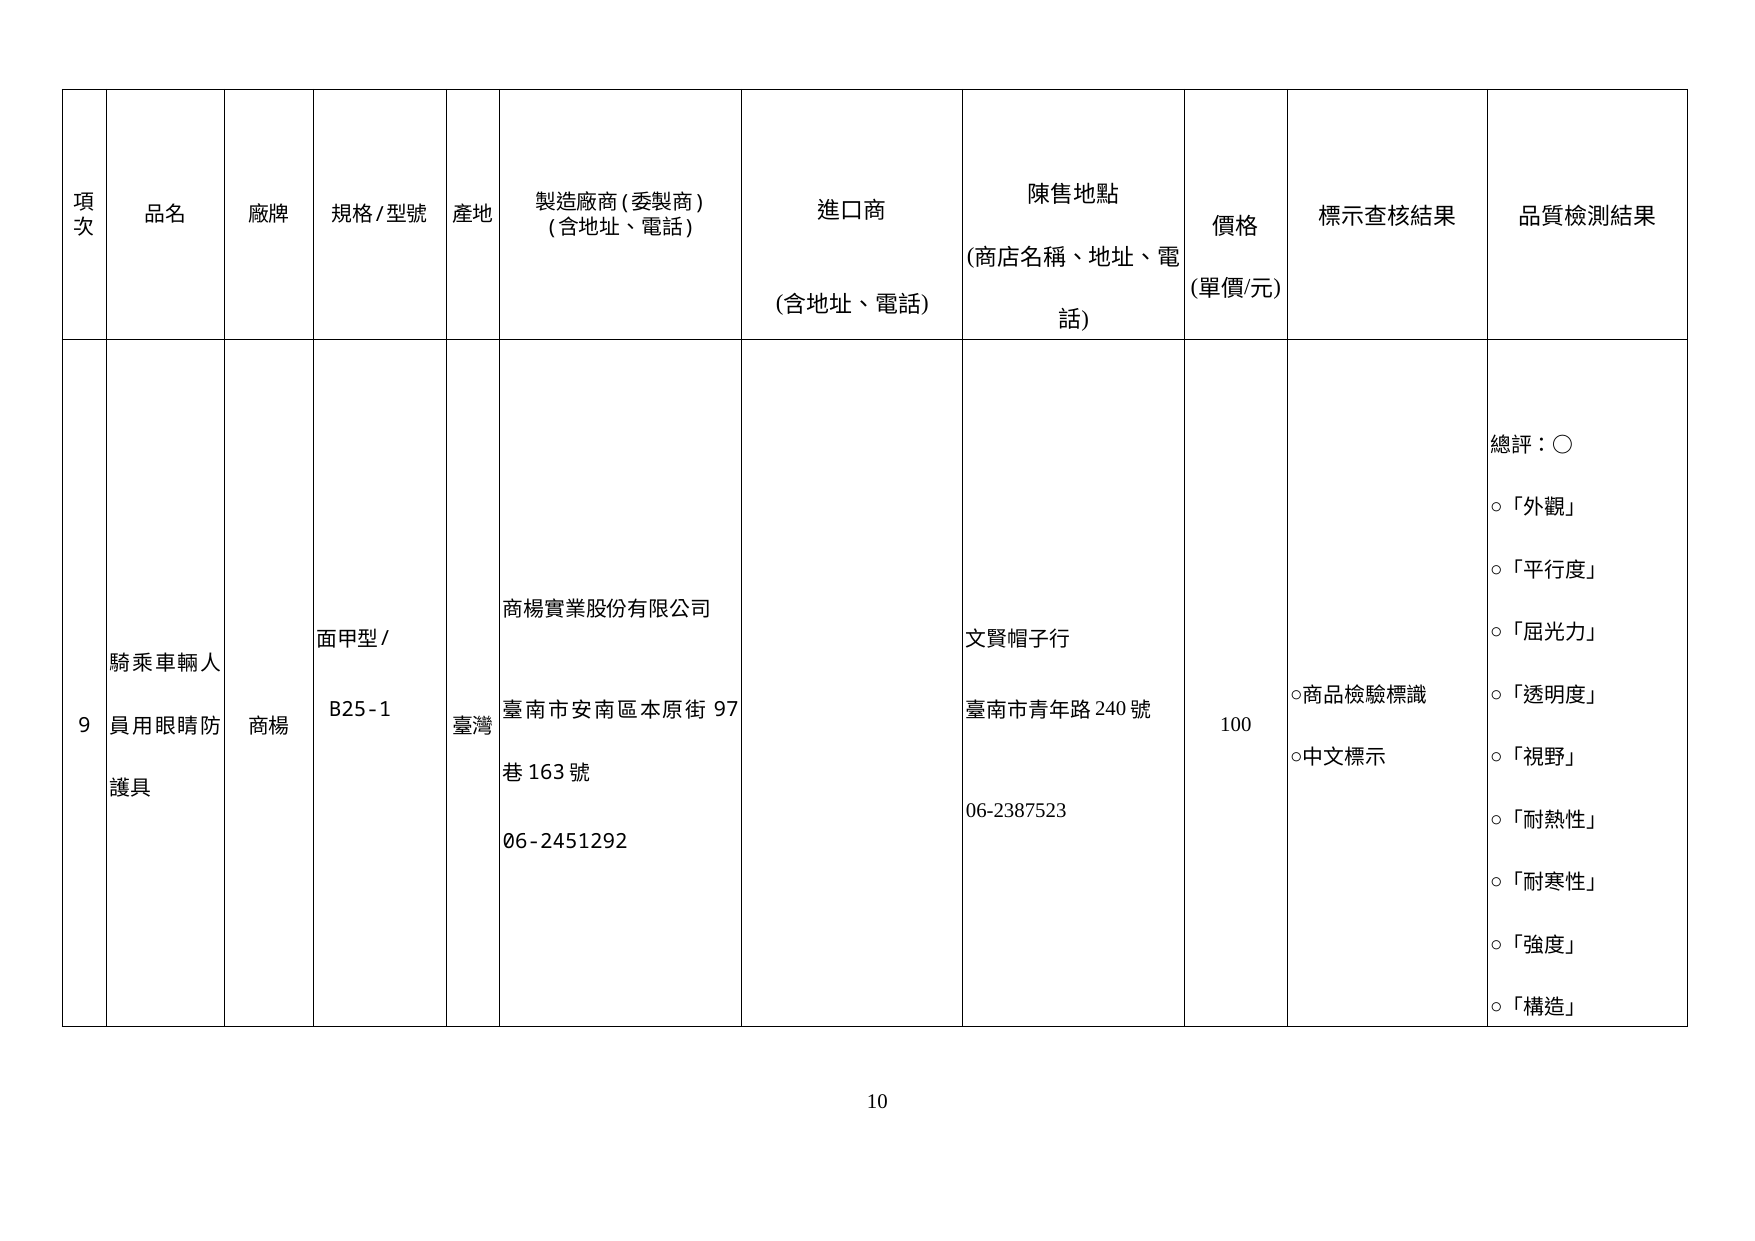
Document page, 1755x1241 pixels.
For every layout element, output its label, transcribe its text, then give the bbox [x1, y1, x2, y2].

table_cell 商楊 [225, 340, 313, 1026]
table_header 陳售地點 (商店名稱、地址、電話) [963, 90, 1184, 339]
table_cell 騎乘車輛人員用眼睛防護具 [107, 340, 224, 1026]
table_header 品質檢測結果 [1488, 90, 1687, 339]
table_cell 100 [1185, 340, 1287, 1026]
table_header 規格/型號 [314, 90, 446, 339]
table_header 製造廠商(委製商) (含地址、電話) [500, 90, 741, 339]
table_header 標示查核結果 [1288, 90, 1487, 339]
table_cell 面甲型/ B25-1 [314, 340, 446, 1026]
table_cell 總評：○ ○「外觀」 ○「平行度」 ○「屈光力」 ○「透明度」 ○「視野」 ○「耐熱性」 ○「耐寒性」 ○「強度」 ○「構造」 [1488, 340, 1687, 1026]
table_header 價格 (單價/元) [1185, 90, 1287, 339]
table_cell 商楊實業股份有限公司 臺南市安南區本原街97巷163號 06-2451292 [500, 340, 741, 1026]
table_cell ○商品檢驗標識 ○中文標示 [1288, 340, 1487, 1026]
table_header 品名 [107, 90, 224, 339]
table_header 產地 [447, 90, 499, 339]
table_header 項次 [63, 90, 106, 339]
table_cell [742, 340, 962, 1026]
table_header 廠牌 [225, 90, 313, 339]
table_cell 臺灣 [447, 340, 499, 1026]
table_header 進口商 (含地址、電話) [742, 90, 962, 339]
table_cell 9 [63, 340, 106, 1026]
table_cell 文賢帽子行 臺南市青年路240號 06-2387523 [963, 340, 1184, 1026]
